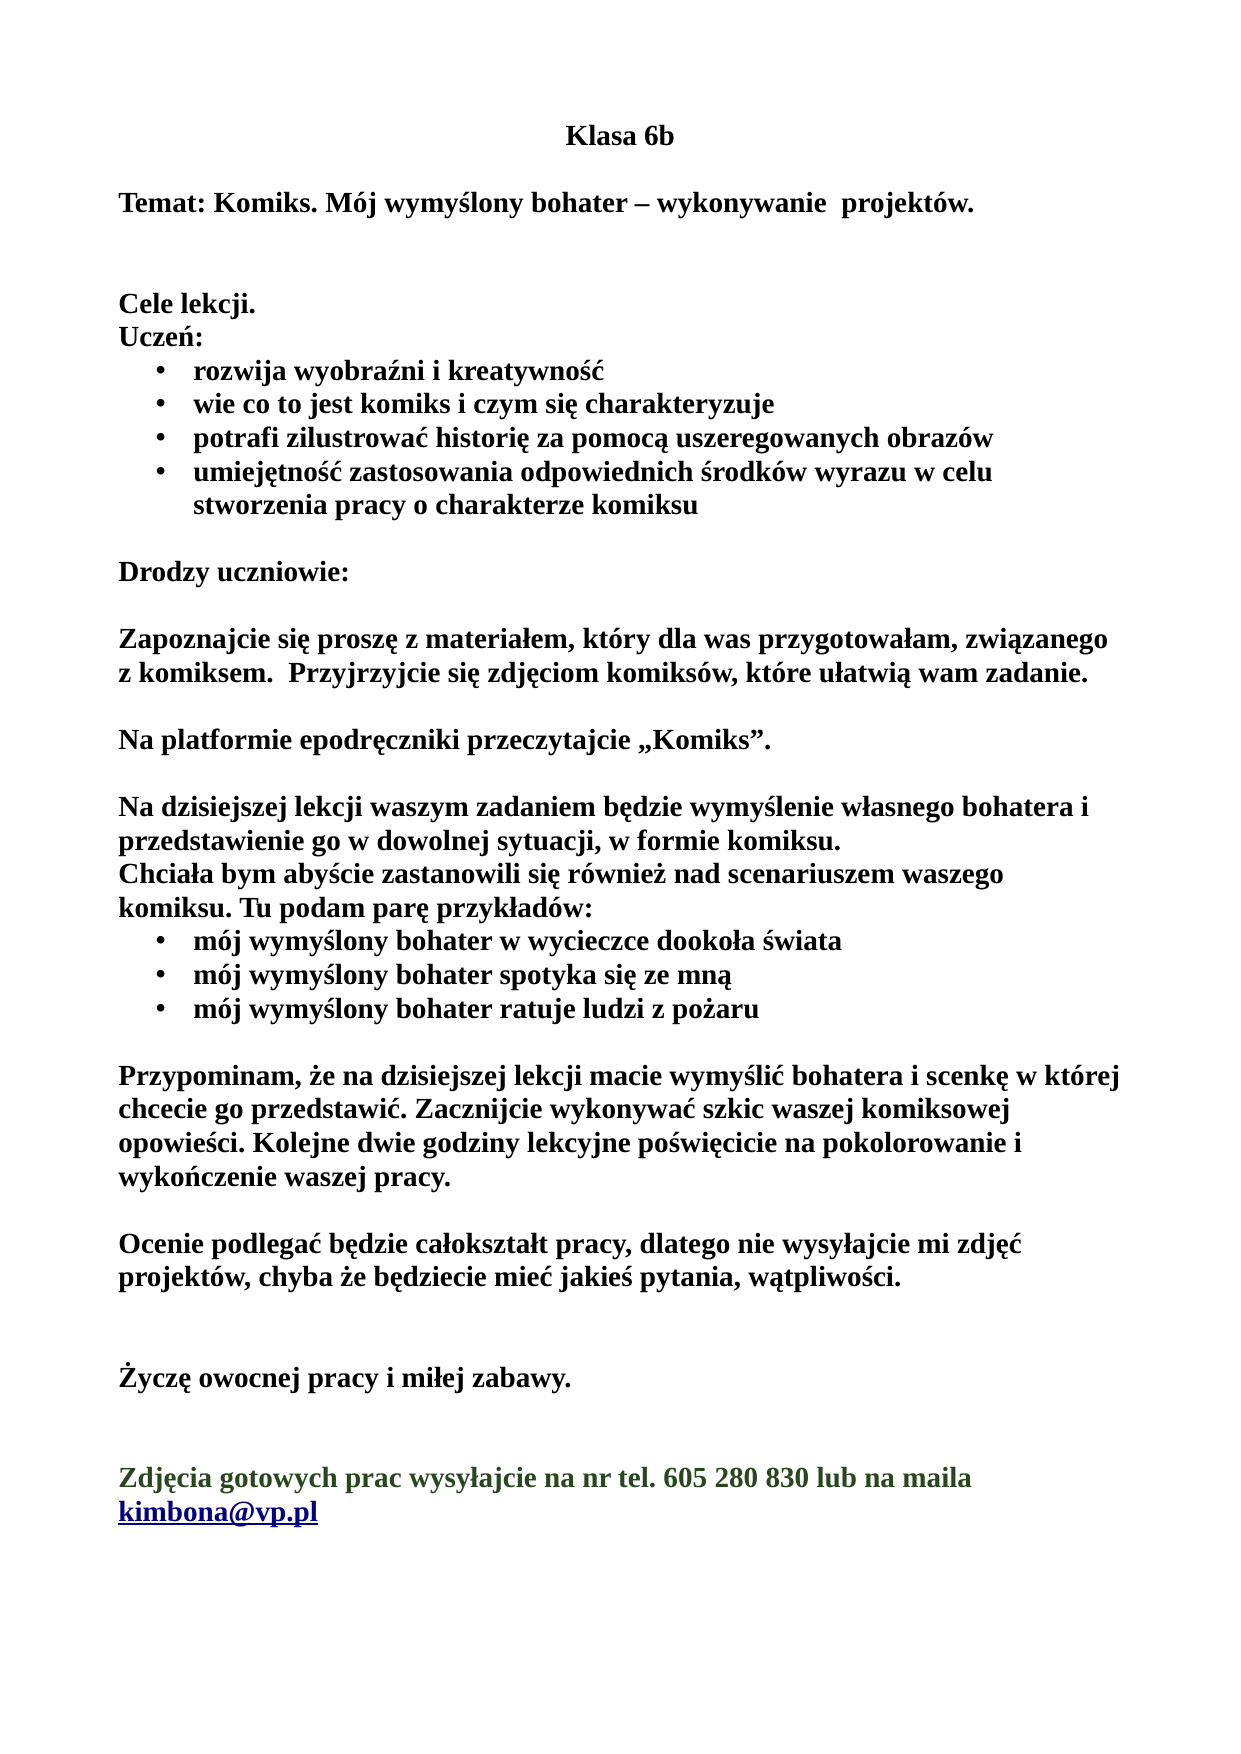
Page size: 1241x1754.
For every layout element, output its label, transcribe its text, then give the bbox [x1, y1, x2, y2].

list wie co to jest komiks i czym się charakteryzuje [156, 387, 1122, 420]
text Chciała bym abyście zastanowili się również nad scenariuszem waszego komiksu. Tu podam parę przykładów: [118, 856, 1122, 923]
list mój wymyślony bohater w wycieczce dookoła świata [156, 923, 1122, 957]
list rozwija wyobraźni i kreatywność [156, 353, 1122, 387]
text Drodzy uczniowie: [118, 554, 1122, 588]
list mój wymyślony bohater spotyka się ze mną [156, 957, 1122, 991]
text Temat: Komiks. Mój wymyślony bohater – wykonywanie projektów. [118, 185, 1122, 219]
text Zdjęcia gotowych prac wysyłajcie na nr tel. 605 280 830 lub na maila kimbona@vp.pl [118, 1461, 1122, 1528]
list potrafi zilustrować historię za pomocą uszeregowanych obrazów [156, 420, 1122, 454]
text Uczeń: [118, 319, 1122, 353]
text Na dzisiejszej lekcji waszym zadaniem będzie wymyślenie własnego bohatera i przedstawienie go w dowolnej sytuacji, w formie komiksu. [118, 789, 1122, 856]
text Ocenie podlegać będzie całokształt pracy, dlatego nie wysyłajcie mi zdjęć projektów, chyba że będziecie mieć jakieś pytania, wątpliwości. [118, 1226, 1122, 1293]
list umiejętność zastosowania odpowiednich środków wyrazu w celu stworzenia pracy o charakterze komiksu [156, 454, 1122, 521]
text Klasa 6b [118, 118, 1122, 152]
text Na platformie epodręczniki przeczytajcie „Komiks”. [118, 722, 1122, 756]
text Zapoznajcie się proszę z materiałem, który dla was przygotowałam, związanego z komiksem. Przyjrzyjcie się zdjęciom komiksów, które ułatwią wam zadanie. [118, 622, 1122, 689]
text Przypominam, że na dzisiejszej lekcji macie wymyślić bohatera i scenkę w której chcecie go przedstawić. Zacznijcie wykonywać szkic waszej komiksowej opowieści. Kolejne dwie godziny lekcyjne poświęcicie na pokolorowanie i wykończenie waszej pracy. [118, 1058, 1122, 1192]
list mój wymyślony bohater ratuje ludzi z pożaru [156, 991, 1122, 1024]
text Życzę owocnej pracy i miłej zabawy. [118, 1360, 1122, 1393]
text Cele lekcji. [118, 286, 1122, 319]
